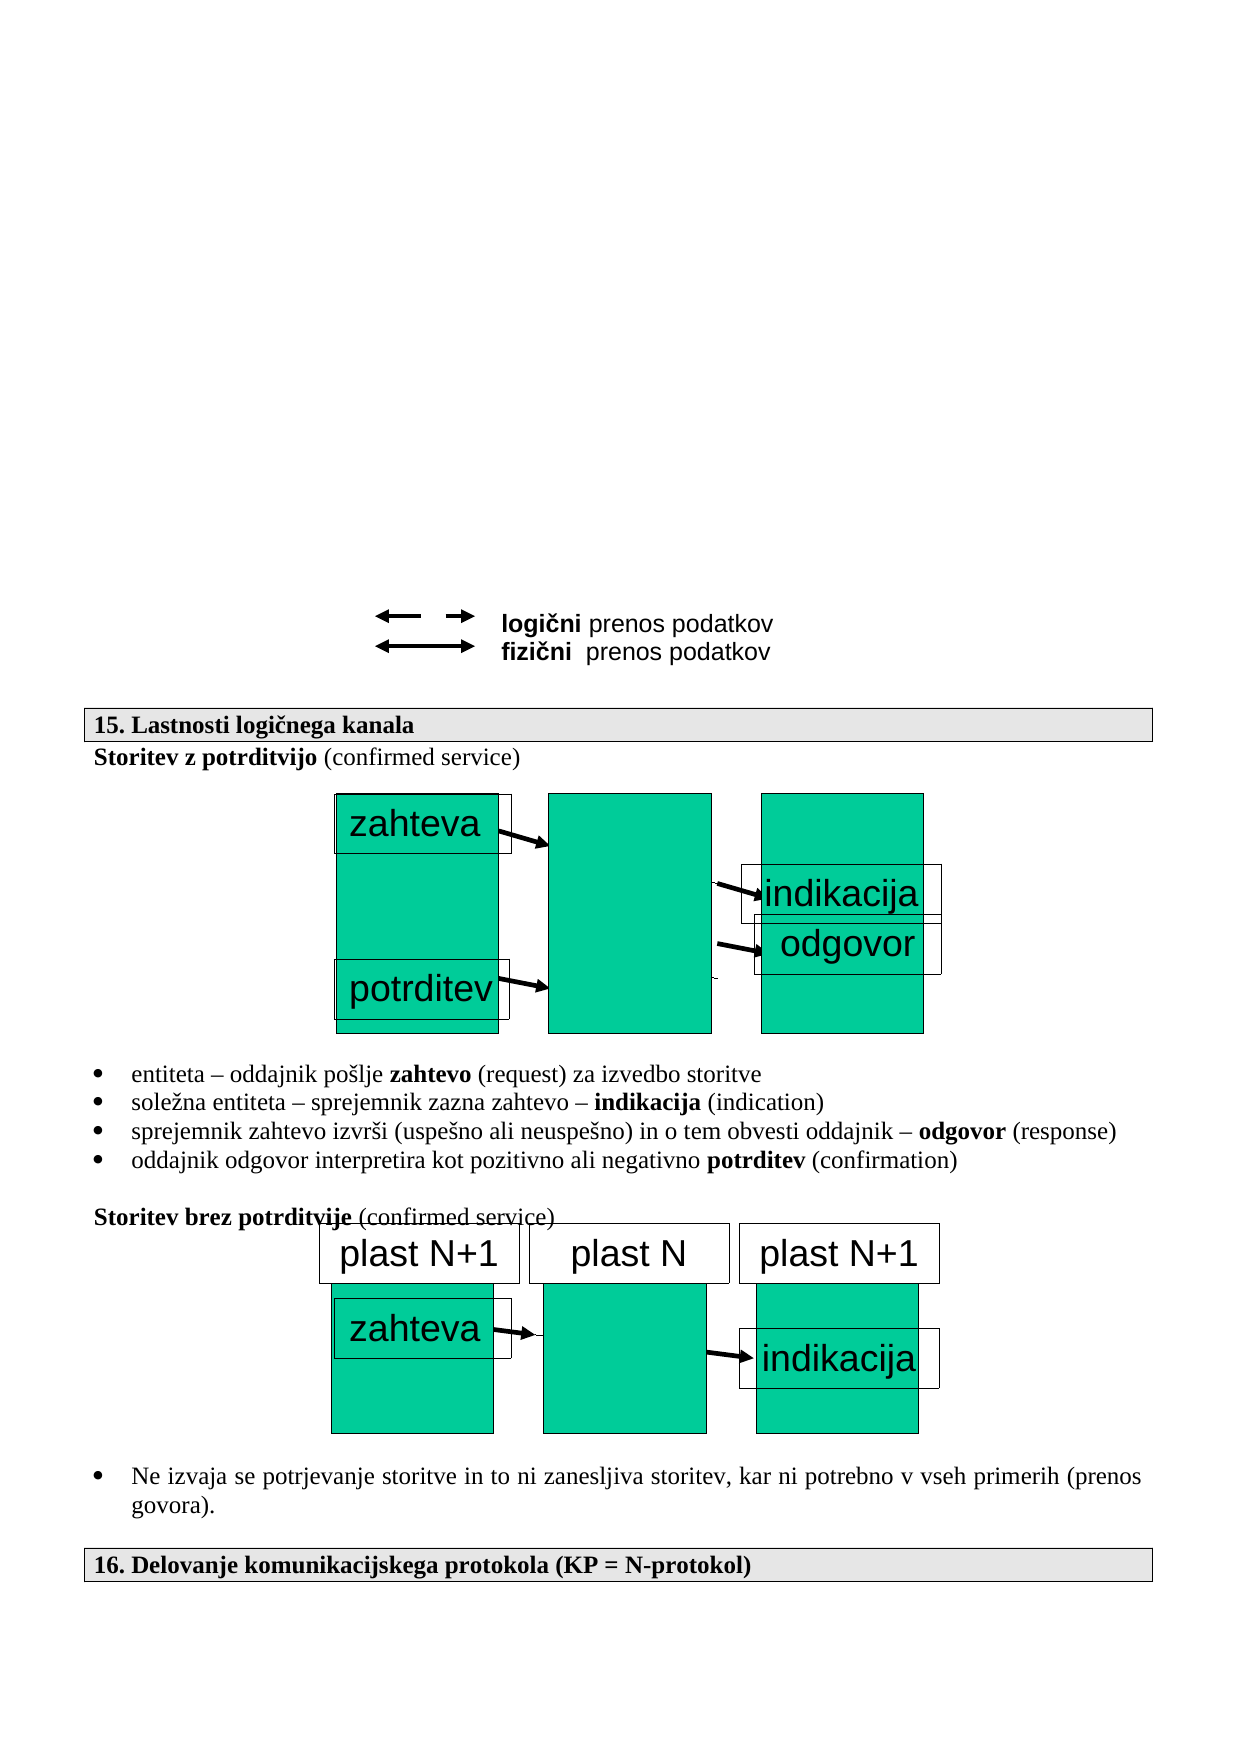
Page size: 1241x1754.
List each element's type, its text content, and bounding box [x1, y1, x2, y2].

text indikacija [754, 1336, 924, 1379]
list Ne izvaja se potrjevanje storitve in to ni zanesljiva storitev, kar ni potrebno v vseh primerih (prenos govora). [94, 1461, 1144, 1519]
text zahteva [349, 1306, 496, 1349]
text plast N+1 [334, 1231, 504, 1274]
text potrditev [349, 966, 494, 1009]
text zahteva [349, 801, 496, 844]
list Delovanje komunikacijskega protokola (KP = N-protokol) [85, 1549, 1152, 1581]
text plast N [544, 1231, 714, 1274]
text odgovor [769, 921, 926, 964]
list Lastnosti logičnega kanala [85, 709, 1152, 741]
list oddajnik odgovor interpretira kot pozitivno ali negativno potrditev (confirmation) [94, 1145, 1144, 1174]
text Storitev z potrditvijo (confirmed service) [94, 742, 1144, 771]
list sprejemnik zahtevo izvrši (uspešno ali neuspešno) in o tem obvesti oddajnik – odgovor (response) [94, 1116, 1144, 1145]
list entiteta – oddajnik pošlje zahtevo (request) za izvedbo storitve [94, 1059, 1144, 1087]
text Storitev brez potrditvije (confirmed service) [94, 1202, 1144, 1231]
list soležna entiteta – sprejemnik zazna zahtevo – indikacija (indication) [94, 1087, 1144, 1116]
text plast N+1 [754, 1231, 924, 1274]
text indikacija [756, 871, 926, 914]
